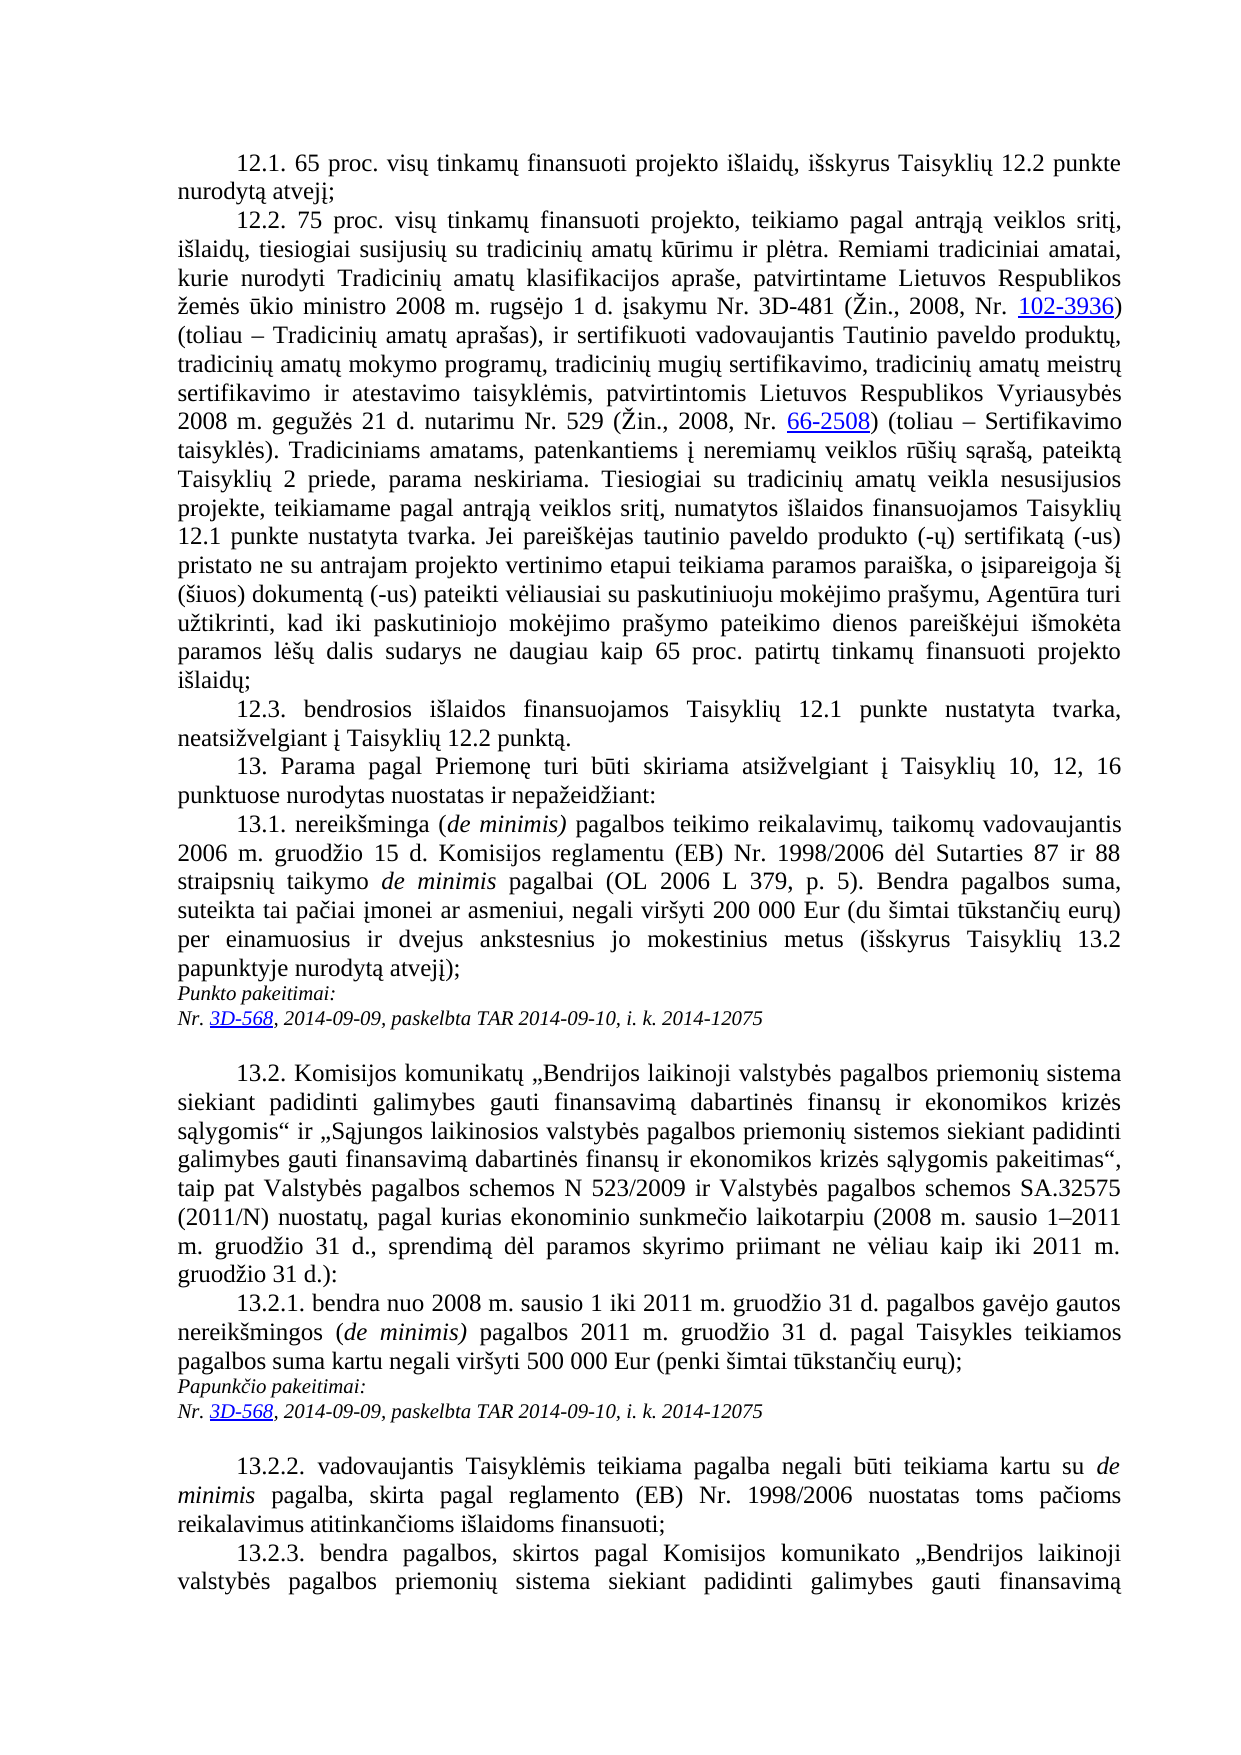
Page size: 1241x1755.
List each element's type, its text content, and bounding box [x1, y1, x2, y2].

text 13.2.1. bendra nuo 2008 m. sausio 1 iki 2011 m. gruodžio 31 d. pagalbos gavėjo gautos nereikšmingos (de minimis) pagalbos 2011 m. gruodžio 31 d. pagal Taisykles teikiamos pagalbos suma kartu negali viršyti 500 000 Eur (penki šimtai tūkstančių eurų); [177, 1288, 1122, 1374]
text 13.2.3. bendra pagalbos, skirtos pagal Komisijos komunikato „Bendrijos laikinoji valstybės pagalbos priemonių sistema siekiant padidinti galimybes gauti finansavimą [177, 1538, 1122, 1595]
text 13.1. nereikšminga (de minimis) pagalbos teikimo reikalavimų, taikomų vadovaujantis 2006 m. gruodžio 15 d. Komisijos reglamentu (EB) Nr. 1998/2006 dėl Sutarties 87 ir 88 straipsnių taikymo de minimis pagalbai (OL 2006 L 379, p. 5). Bendra pagalbos suma, suteikta tai pačiai įmonei ar asmeniui, negali viršyti 200 000 Eur (du šimtai tūkstančių eurų) per einamuosius ir dvejus ankstesnius jo mokestinius metus (išskyrus Taisyklių 13.2 papunktyje nurodytą atvejį); [177, 809, 1122, 981]
text 13.2. Komisijos komunikatų „Bendrijos laikinoji valstybės pagalbos priemonių sistema siekiant padidinti galimybes gauti finansavimą dabartinės finansų ir ekonomikos krizės sąlygomis“ ir „Sąjungos laikinosios valstybės pagalbos priemonių sistemos siekiant padidinti galimybes gauti finansavimą dabartinės finansų ir ekonomikos krizės sąlygomis pakeitimas“, taip pat Valstybės pagalbos schemos N 523/2009 ir Valstybės pagalbos schemos SA.32575 (2011/N) nuostatų, pagal kurias ekonominio sunkmečio laikotarpiu (2008 m. sausio 1–2011 m. gruodžio 31 d., sprendimą dėl paramos skyrimo priimant ne vėliau kaip iki 2011 m. gruodžio 31 d.): [177, 1058, 1122, 1288]
text Nr. 3D-568, 2014-09-09, paskelbta TAR 2014-09-10, i. k. 2014-12075 [177, 1398, 1122, 1423]
text Punkto pakeitimai: [177, 981, 1122, 1005]
text 13. Parama pagal Priemonę turi būti skiriama atsižvelgiant į Taisyklių 10, 12, 16 punktuose nurodytas nuostatas ir nepažeidžiant: [177, 751, 1122, 809]
text 12.1. 65 proc. visų tinkamų finansuoti projekto išlaidų, išskyrus Taisyklių 12.2 punkte nurodytą atvejį; [177, 148, 1122, 205]
text 12.2. 75 proc. visų tinkamų finansuoti projekto, teikiamo pagal antrąją veiklos sritį, išlaidų, tiesiogiai susijusių su tradicinių amatų kūrimu ir plėtra. Remiami tradiciniai amatai, kurie nurodyti Tradicinių amatų klasifikacijos apraše, patvirtintame Lietuvos Respublikos žemės ūkio ministro 2008 m. rugsėjo 1 d. įsakymu Nr. 3D-481 (Žin., 2008, Nr. 102-3936) (toliau – Tradicinių amatų aprašas), ir sertifikuoti vadovaujantis Tautinio paveldo produktų, tradicinių amatų mokymo programų, tradicinių mugių sertifikavimo, tradicinių amatų meistrų sertifikavimo ir atestavimo taisyklėmis, patvirtintomis Lietuvos Respublikos Vyriausybės 2008 m. gegužės 21 d. nutarimu Nr. 529 (Žin., 2008, Nr. 66-2508) (toliau – Sertifikavimo taisyklės). Tradiciniams amatams, patenkantiems į neremiamų veiklos rūšių sąrašą, pateiktą Taisyklių 2 priede, parama neskiriama. Tiesiogiai su tradicinių amatų veikla nesusijusios projekte, teikiamame pagal antrąją veiklos sritį, numatytos išlaidos finansuojamos Taisyklių 12.1 punkte nustatyta tvarka. Jei pareiškėjas tautinio paveldo produkto (-ų) sertifikatą (-us) pristato ne su antrajam projekto vertinimo etapui teikiama paramos paraiška, o įsipareigoja šį (šiuos) dokumentą (-us) pateikti vėliausiai su paskutiniuoju mokėjimo prašymu, Agentūra turi užtikrinti, kad iki paskutiniojo mokėjimo prašymo pateikimo dienos pareiškėjui išmokėta paramos lėšų dalis sudarys ne daugiau kaip 65 proc. patirtų tinkamų finansuoti projekto išlaidų; [177, 205, 1122, 694]
text 13.2.2. vadovaujantis Taisyklėmis teikiama pagalba negali būti teikiama kartu su de minimis pagalba, skirta pagal reglamento (EB) Nr. 1998/2006 nuostatas toms pačioms reikalavimus atitinkančioms išlaidoms finansuoti; [177, 1451, 1122, 1538]
text 12.3. bendrosios išlaidos finansuojamos Taisyklių 12.1 punkte nustatyta tvarka, neatsižvelgiant į Taisyklių 12.2 punktą. [177, 694, 1122, 751]
text Papunkčio pakeitimai: [177, 1374, 1122, 1398]
text Nr. 3D-568, 2014-09-09, paskelbta TAR 2014-09-10, i. k. 2014-12075 [177, 1005, 1122, 1029]
